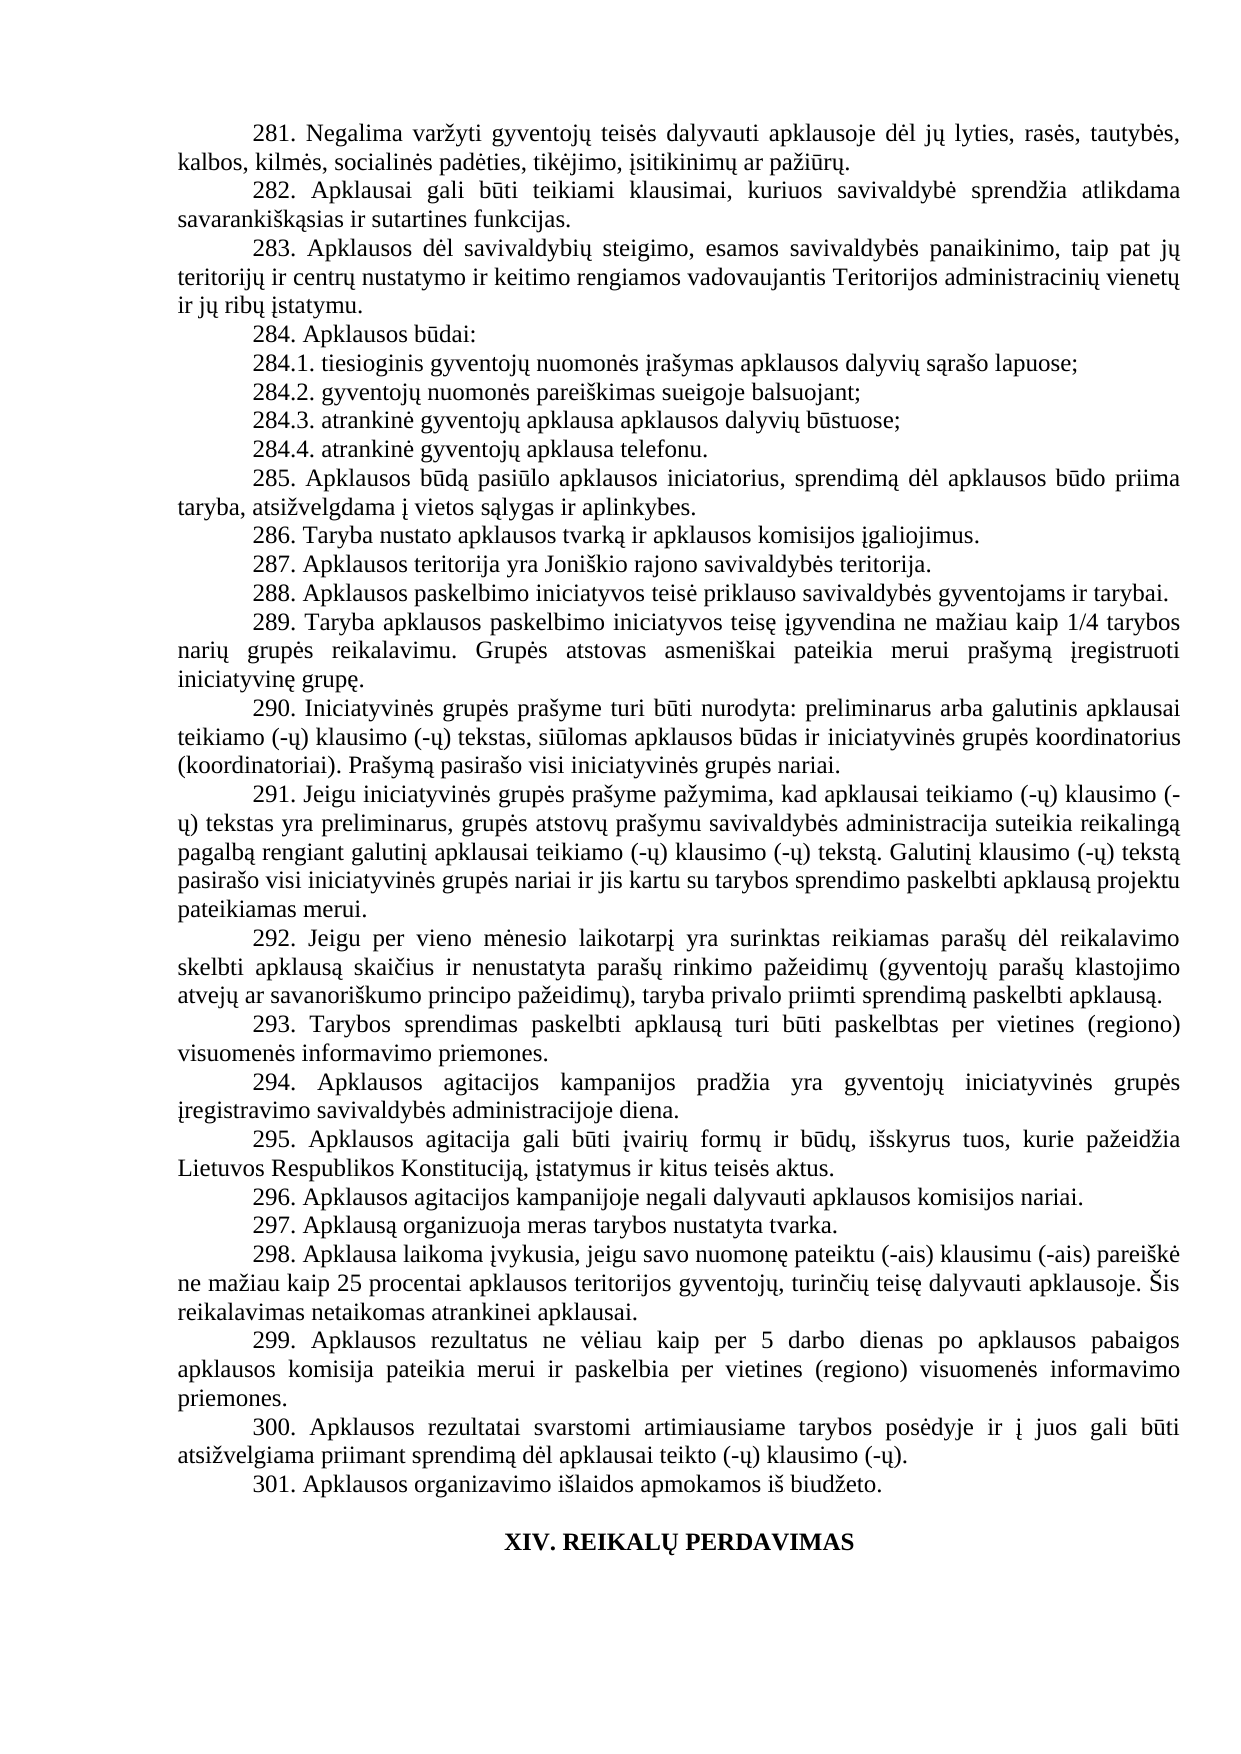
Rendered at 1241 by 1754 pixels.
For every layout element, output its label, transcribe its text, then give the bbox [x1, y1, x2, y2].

text 282. Apklausai gali būti teikiami klausimai, kuriuos savivaldybė sprendžia atlikdama savarankiškąsias ir sutartines funkcijas. [177, 176, 1181, 233]
text 299. Apklausos rezultatus ne vėliau kaip per 5 darbo dienas po apklausos pabaigos apklausos komisija pateikia merui ir paskelbia per vietines (regiono) visuomenės informavimo priemones. [177, 1326, 1181, 1412]
text 289. Taryba apklausos paskelbimo iniciatyvos teisę įgyvendina ne mažiau kaip 1/4 tarybos narių grupės reikalavimu. Grupės atstovas asmeniškai pateikia merui prašymą įregistruoti iniciatyvinę grupę. [177, 607, 1181, 693]
text 300. Apklausos rezultatai svarstomi artimiausiame tarybos posėdyje ir į juos gali būti atsižvelgiama priimant sprendimą dėl apklausai teikto (-ų) klausimo (-ų). [177, 1412, 1181, 1469]
text 292. Jeigu per vieno mėnesio laikotarpį yra surinktas reikiamas parašų dėl reikalavimo skelbti apklausą skaičius ir nenustatyta parašų rinkimo pažeidimų (gyventojų parašų klastojimo atvejų ar savanoriškumo principo pažeidimų), taryba privalo priimti sprendimą paskelbti apklausą. [177, 923, 1181, 1009]
text 284.3. atrankinė gyventojų apklausa apklausos dalyvių būstuose; [177, 406, 1181, 434]
text XIV. Reikalų perdavimas [177, 1527, 1181, 1556]
text 288. Apklausos paskelbimo iniciatyvos teisė priklauso savivaldybės gyventojams ir tarybai. [177, 578, 1181, 607]
text 281. Negalima varžyti gyventojų teisės dalyvauti apklausoje dėl jų lyties, rasės, tautybės, kalbos, kilmės, socialinės padėties, tikėjimo, įsitikinimų ar pažiūrų. [177, 118, 1181, 176]
text 284.1. tiesioginis gyventojų nuomonės įrašymas apklausos dalyvių sąrašo lapuose; [177, 348, 1181, 377]
text 290. Iniciatyvinės grupės prašyme turi būti nurodyta: preliminarus arba galutinis apklausai teikiamo (-ų) klausimo (-ų) tekstas, siūlomas apklausos būdas ir iniciatyvinės grupės koordinatorius (koordinatoriai). Prašymą pasirašo visi iniciatyvinės grupės nariai. [177, 693, 1181, 779]
text 283. Apklausos dėl savivaldybių steigimo, esamos savivaldybės panaikinimo, taip pat jų teritorijų ir centrų nustatymo ir keitimo rengiamos vadovaujantis Teritorijos administracinių vienetų ir jų ribų įstatymu. [177, 233, 1181, 319]
text 286. Taryba nustato apklausos tvarką ir apklausos komisijos įgaliojimus. [177, 521, 1181, 549]
text 296. Apklausos agitacijos kampanijoje negali dalyvauti apklausos komisijos nariai. [177, 1182, 1181, 1211]
text 295. Apklausos agitacija gali būti įvairių formų ir būdų, išskyrus tuos, kurie pažeidžia Lietuvos Respublikos Konstituciją, įstatymus ir kitus teisės aktus. [177, 1124, 1181, 1182]
text 285. Apklausos būdą pasiūlo apklausos iniciatorius, sprendimą dėl apklausos būdo priima taryba, atsižvelgdama į vietos sąlygas ir aplinkybes. [177, 463, 1181, 521]
text 287. Apklausos teritorija yra Joniškio rajono savivaldybės teritorija. [177, 549, 1181, 578]
text 291. Jeigu iniciatyvinės grupės prašyme pažymima, kad apklausai teikiamo (-ų) klausimo (-ų) tekstas yra preliminarus, grupės atstovų prašymu savivaldybės administracija suteikia reikalingą pagalbą rengiant galutinį apklausai teikiamo (-ų) klausimo (-ų) tekstą. Galutinį klausimo (-ų) tekstą pasirašo visi iniciatyvinės grupės nariai ir jis kartu su tarybos sprendimo paskelbti apklausą projektu pateikiamas merui. [177, 779, 1181, 923]
text 284.4. atrankinė gyventojų apklausa telefonu. [177, 434, 1181, 463]
text 294. Apklausos agitacijos kampanijos pradžia yra gyventojų iniciatyvinės grupės įregistravimo savivaldybės administracijoje diena. [177, 1067, 1181, 1124]
text 293. Tarybos sprendimas paskelbti apklausą turi būti paskelbtas per vietines (regiono) visuomenės informavimo priemones. [177, 1009, 1181, 1067]
text 284.2. gyventojų nuomonės pareiškimas sueigoje balsuojant; [177, 377, 1181, 406]
text 301. Apklausos organizavimo išlaidos apmokamos iš biudžeto. [177, 1469, 1181, 1498]
text 297. Apklausą organizuoja meras tarybos nustatyta tvarka. [177, 1211, 1181, 1239]
text 298. Apklausa laikoma įvykusia, jeigu savo nuomonę pateiktu (-ais) klausimu (-ais) pareiškė ne mažiau kaip 25 procentai apklausos teritorijos gyventojų, turinčių teisę dalyvauti apklausoje. Šis reikalavimas netaikomas atrankinei apklausai. [177, 1239, 1181, 1326]
text 284. Apklausos būdai: [177, 319, 1181, 348]
